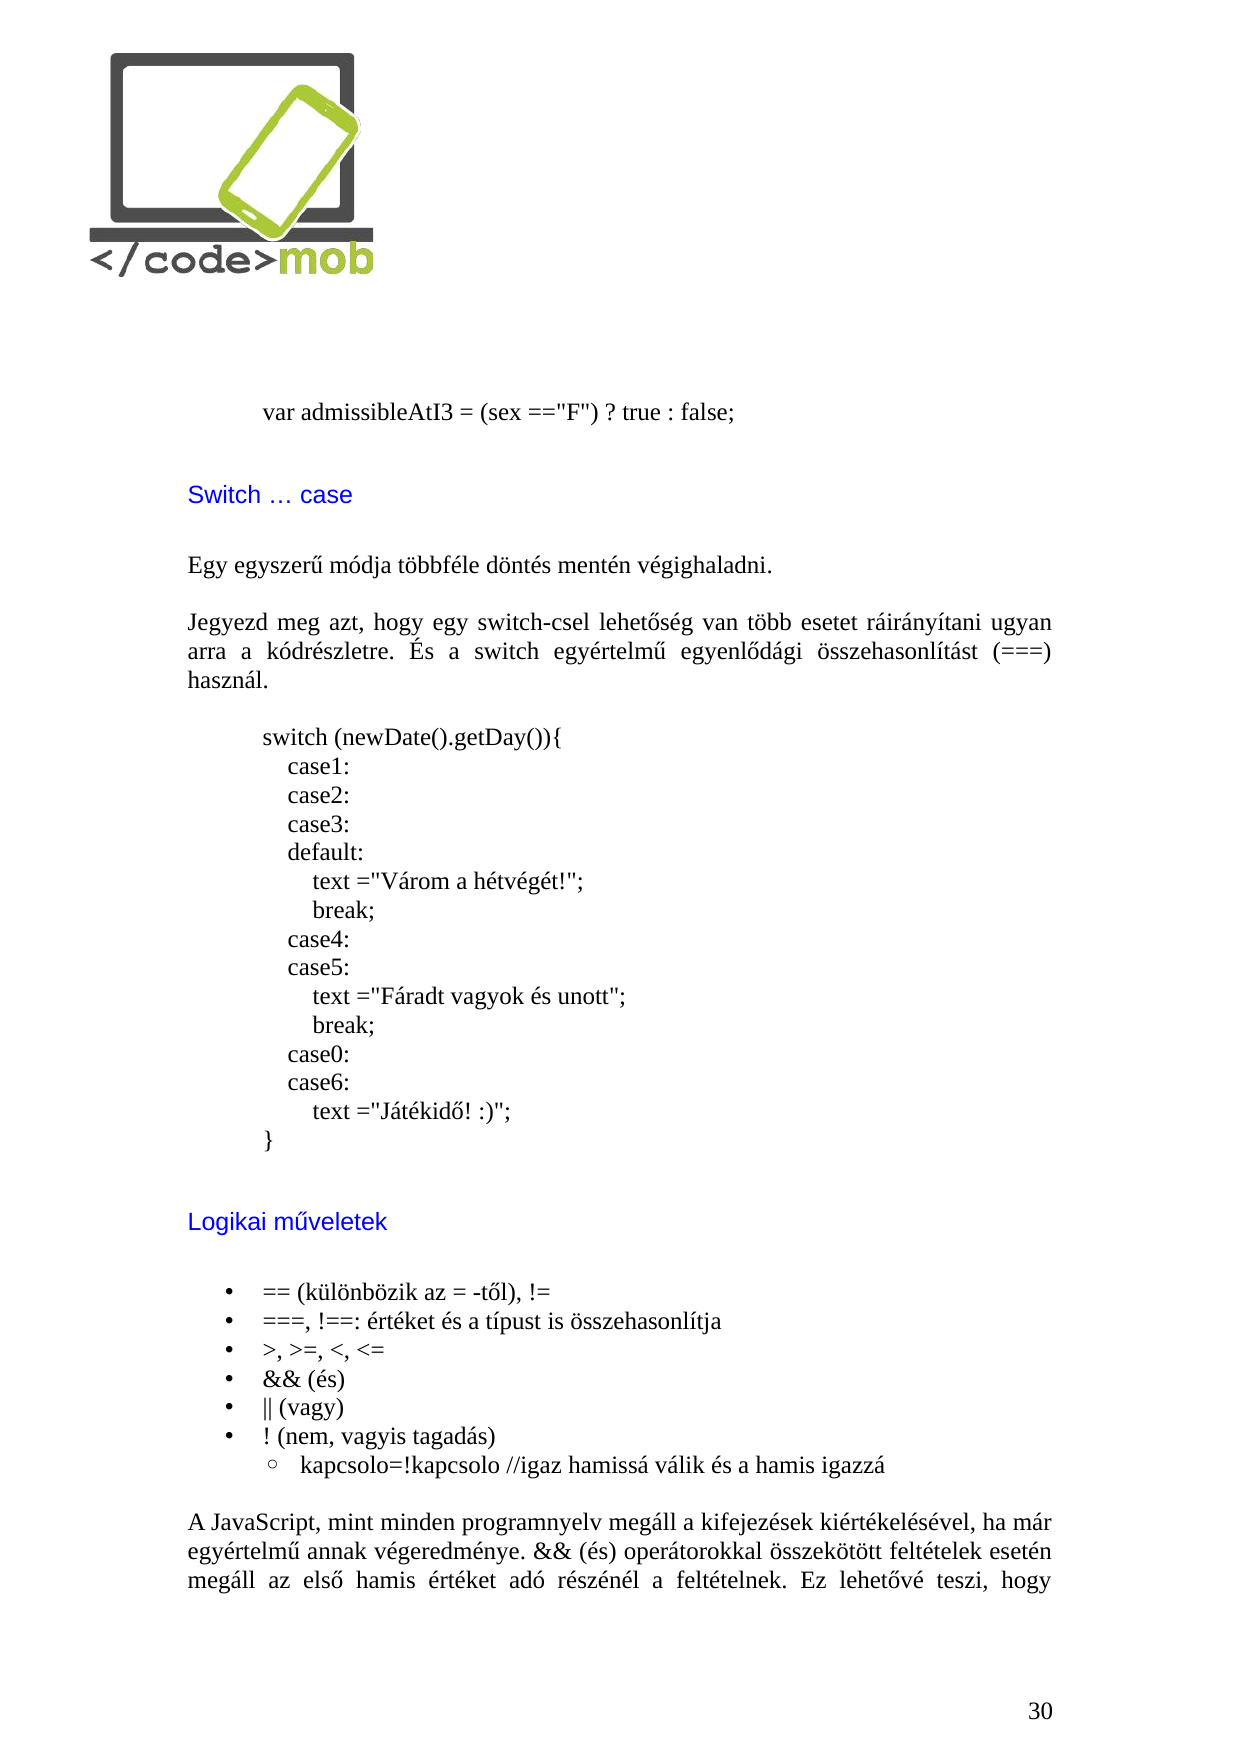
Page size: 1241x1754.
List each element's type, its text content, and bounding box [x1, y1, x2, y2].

picture [89, 53, 374, 277]
text case1: [262, 751, 1053, 780]
text text ="Fáradt vagyok és unott"; [262, 981, 1053, 1010]
text A JavaScript, mint minden programnyelv megáll a kifejezések kiértékelésével, ha már egyértelmű annak végeredménye. && (és) operátorokkal összekötött feltételek esetén megáll az első hamis értéket adó részénél a feltételnek. Ez lehetővé teszi, hogy [187, 1507, 1053, 1594]
text text ="Játékidő! :)"; [262, 1096, 1053, 1125]
list || (vagy) [225, 1392, 1053, 1421]
text break; [262, 1010, 1053, 1039]
subtitle Switch … case [187, 480, 1053, 509]
text var admissibleAtI3 = (sex =="F") ? true : false; [262, 397, 1053, 426]
subtitle Logikai műveletek [187, 1207, 1053, 1236]
text Jegyezd meg azt, hogy egy switch-csel lehetőség van több esetet ráirányítani ugyan arra a kódrészletre. És a switch egyértelmű egyenlődági összehasonlítást (===) használ. [187, 607, 1053, 694]
list kapcsolo=!kapcsolo //igaz hamissá válik és a hamis igazzá [262, 1450, 1053, 1479]
list ! (nem, vagyis tagadás) [225, 1421, 1053, 1450]
text Egy egyszerű módja többféle döntés mentén végighaladni. [187, 550, 1053, 579]
text default: [262, 837, 1053, 866]
text } [262, 1125, 1053, 1154]
text case6: [262, 1067, 1053, 1096]
text break; [262, 895, 1053, 924]
list >, >=, <, <= [225, 1335, 1053, 1364]
text text ="Várom a hétvégét!"; [262, 866, 1053, 895]
text case2: [262, 780, 1053, 809]
list ===, !==: értéket és a típust is összehasonlítja [225, 1306, 1053, 1335]
list == (különbözik az = -től), != [225, 1277, 1053, 1306]
text case4: [262, 924, 1053, 952]
text case0: [262, 1039, 1053, 1067]
text case5: [262, 952, 1053, 981]
text case3: [262, 809, 1053, 837]
text switch (newDate().getDay()){ [262, 722, 1053, 751]
list && (és) [225, 1364, 1053, 1392]
